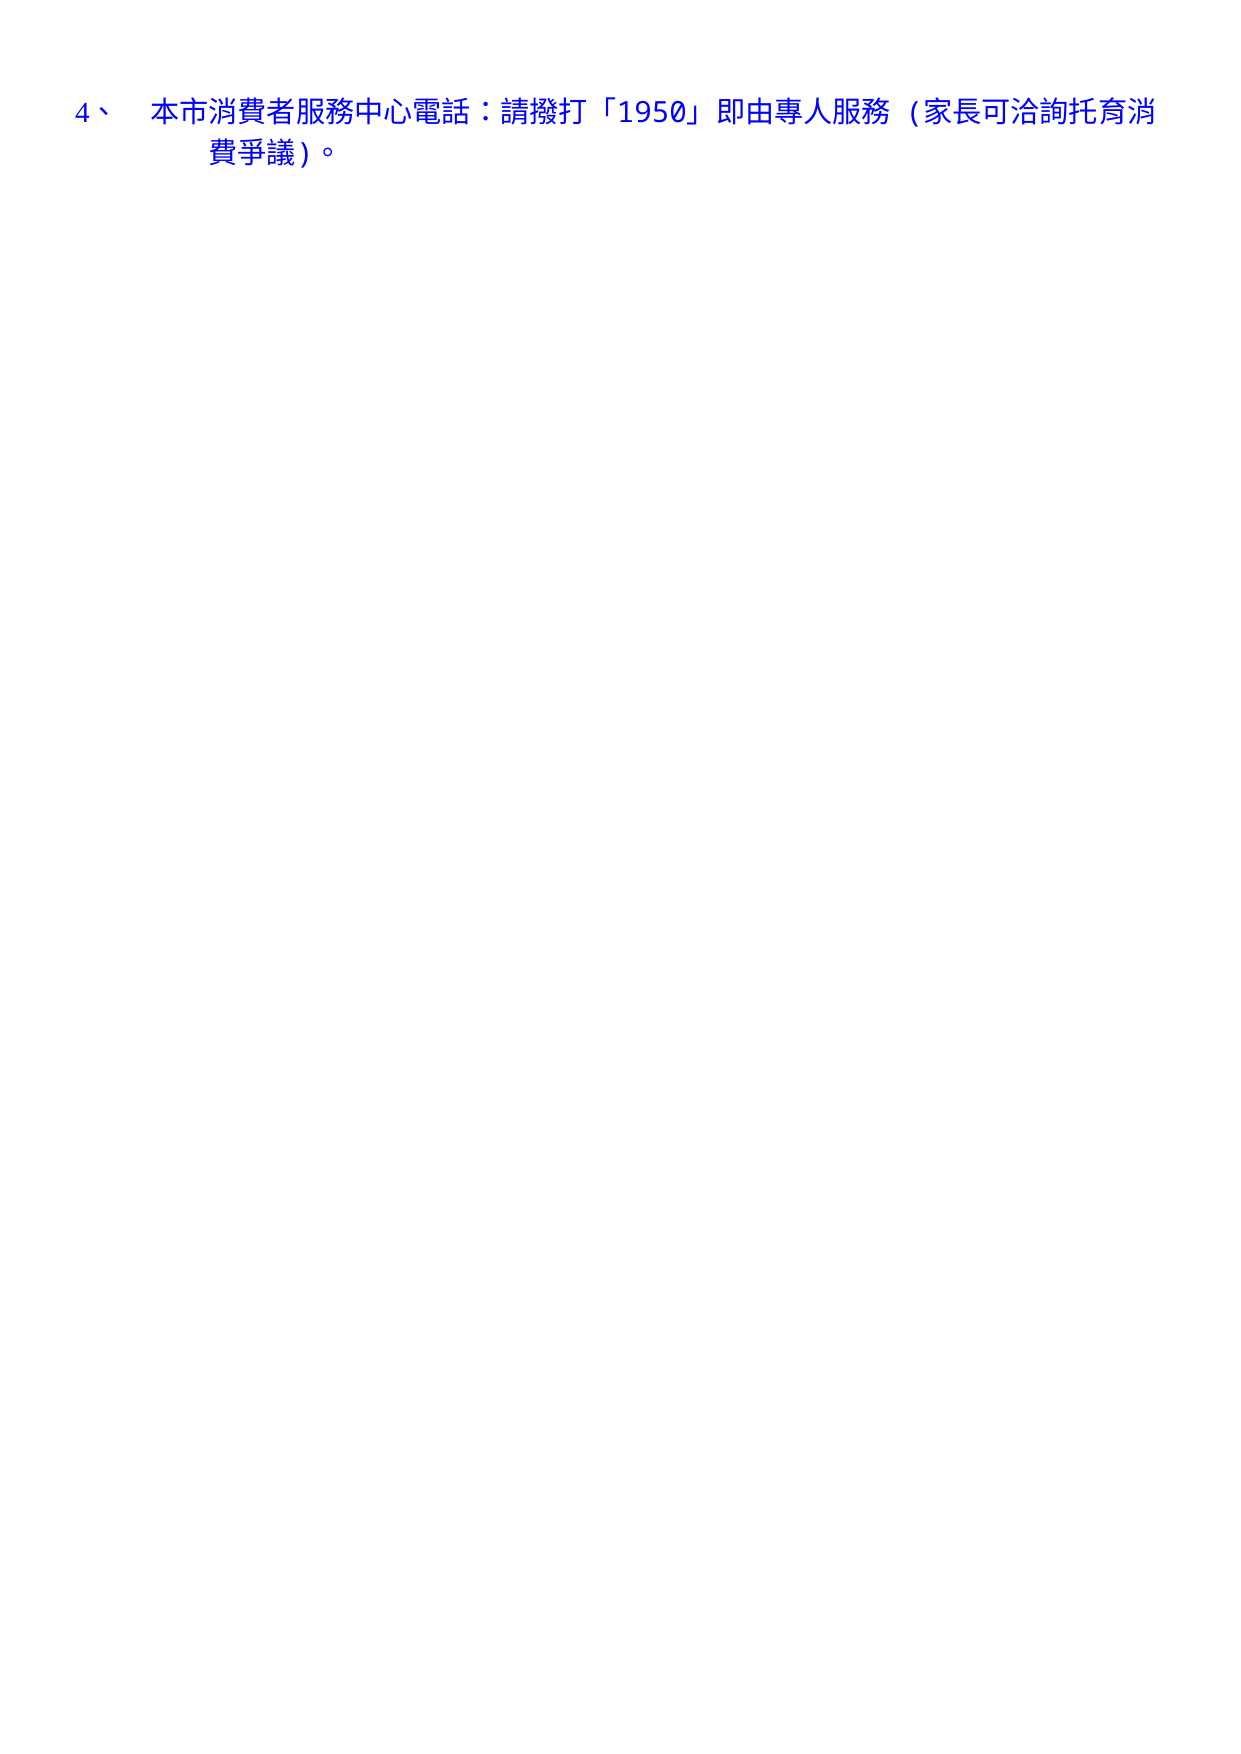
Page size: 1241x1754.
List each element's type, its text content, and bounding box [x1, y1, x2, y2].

list 本市消費者服務中心電話：請撥打「1950」即由專人服務 (家長可洽詢托育消費爭議)。 [75, 89, 1165, 172]
